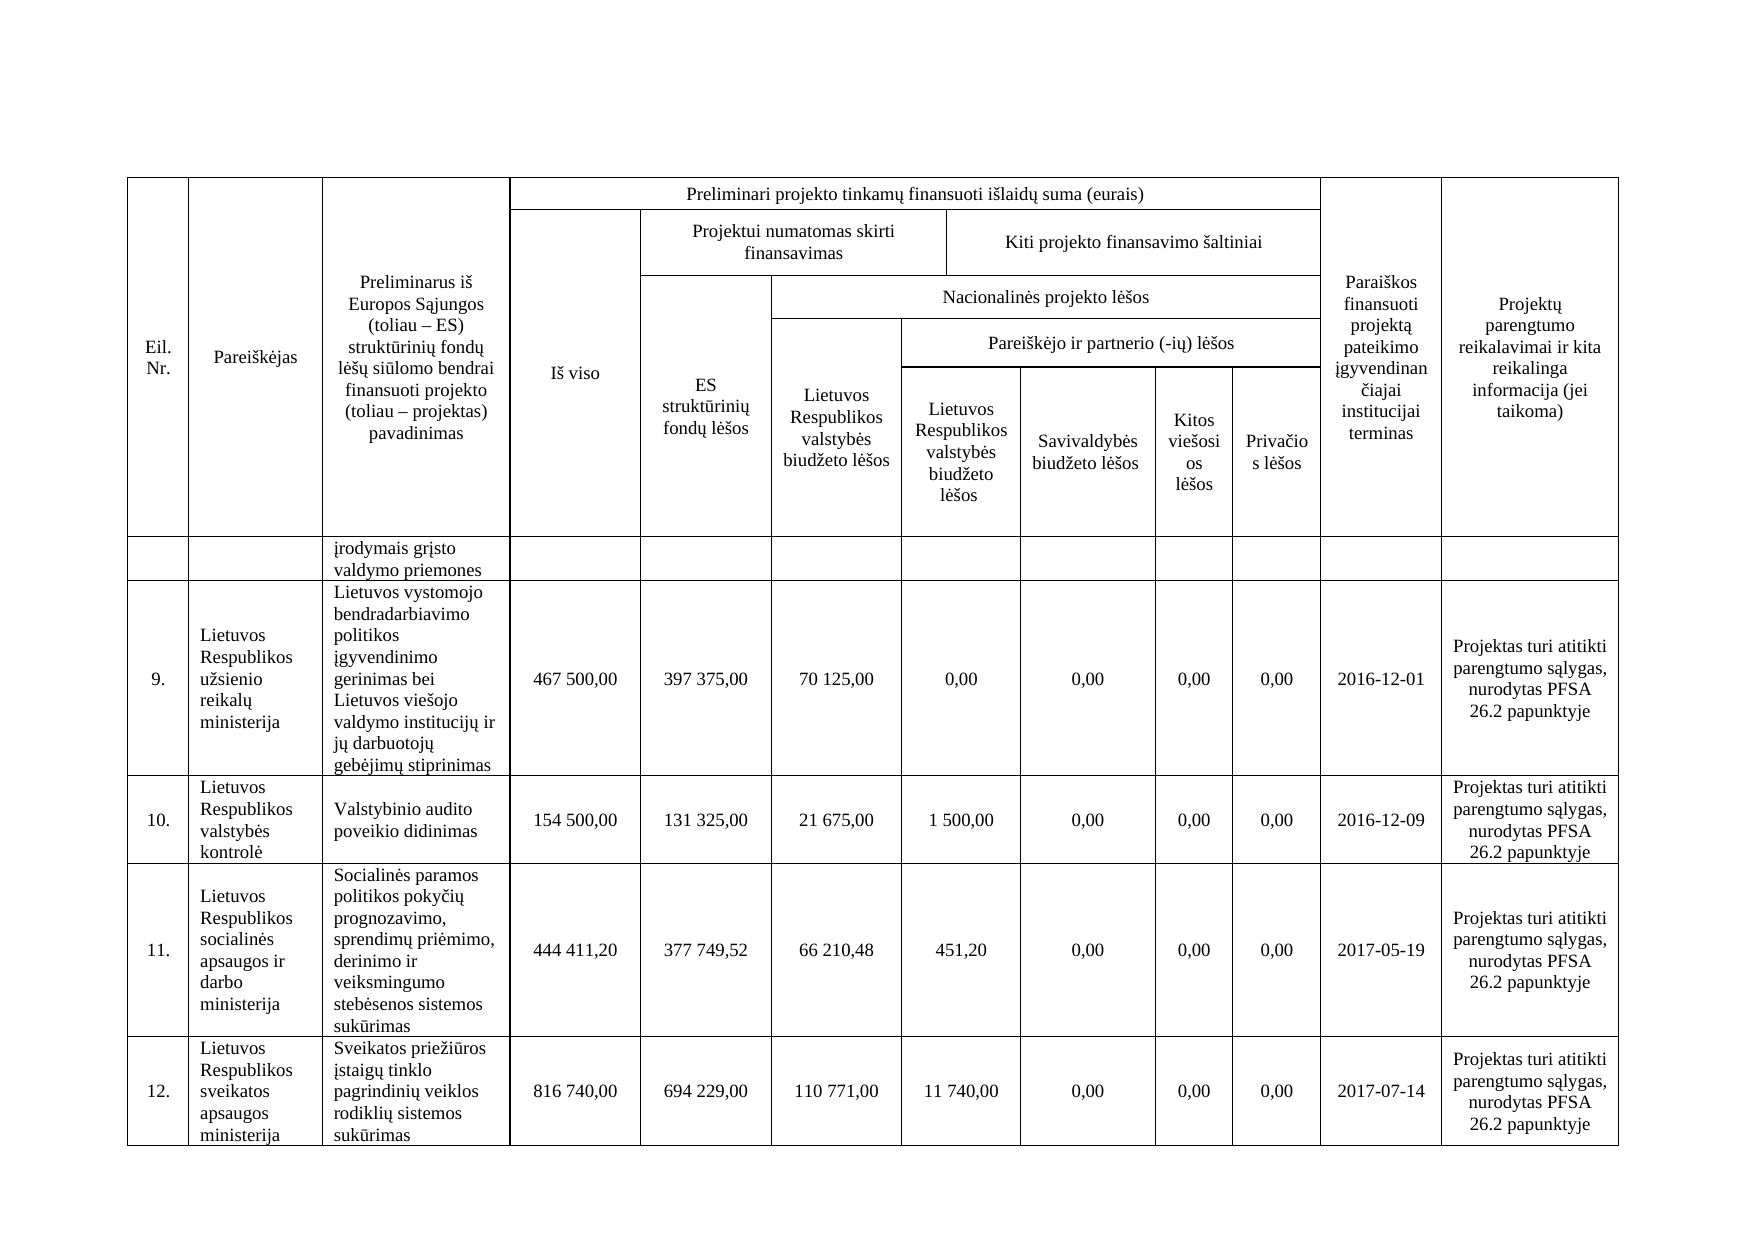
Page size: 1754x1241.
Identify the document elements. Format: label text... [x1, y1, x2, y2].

table_cell Lietuvos vystomojo bendradarbiavimo politikos įgyvendinimo gerinimas bei Lietuvos viešojo valdymo institucijų ir jų darbuotojų gebėjimų stiprinimas [323, 581, 509, 775]
table_cell Projektas turi atitikti parengtumo sąlygas, nurodytas PFSA 26.2 papunktyje [1442, 581, 1618, 775]
table_cell [1442, 537, 1618, 580]
table_cell Socialinės paramos politikos pokyčių prognozavimo, sprendimų priėmimo, derinimo ir veiksmingumo stebėsenos sistemos sukūrimas [323, 864, 509, 1036]
table_cell 0,00 [1156, 1037, 1232, 1145]
table_cell Projektas turi atitikti parengtumo sąlygas, nurodytas PFSA 26.2 papunktyje [1442, 1037, 1618, 1145]
table_cell 110 771,00 [772, 1037, 901, 1145]
table_cell 9. [128, 581, 188, 775]
table_cell 21 675,00 [772, 776, 901, 863]
table_cell [189, 537, 322, 580]
table_cell 10. [128, 776, 188, 863]
table_cell [511, 537, 640, 580]
table_cell [1619, 580, 1624, 775]
table_cell Kitos viešosios lėšos [1156, 368, 1232, 536]
table_cell 2016-12-09 [1321, 776, 1441, 863]
table_cell 0,00 [902, 581, 1020, 775]
table_cell 1 500,00 [902, 776, 1020, 863]
table_cell Sveikatos priežiūros įstaigų tinklo pagrindinių veiklos rodiklių sistemos sukūrimas [323, 1037, 509, 1145]
table_cell 154 500,00 [511, 776, 640, 863]
table_cell [128, 537, 188, 580]
table_cell Lietuvos Respublikos socialinės apsaugos ir darbo ministerija [189, 864, 322, 1036]
table_header [1619, 177, 1624, 208]
table_cell 0,00 [1233, 581, 1320, 775]
table_cell 11 740,00 [902, 1037, 1020, 1145]
table_cell Savivaldybės biudžeto lėšos [1021, 368, 1155, 536]
table_cell Iš viso [511, 210, 640, 536]
table_cell 11. [128, 864, 188, 1036]
table_cell [1321, 537, 1441, 580]
table_cell 2017-05-19 [1321, 864, 1441, 1036]
table_cell 2017-07-14 [1321, 1037, 1441, 1145]
table_header Paraiškos finansuoti projektą pateikimo įgyvendinančiajai institucijai terminas [1321, 178, 1441, 536]
table_cell Lietuvos Respublikos valstybės kontrolė [189, 776, 322, 863]
table_cell įrodymais grįsto valdymo priemones [323, 537, 509, 580]
table_cell Projektas turi atitikti parengtumo sąlygas, nurodytas PFSA 26.2 papunktyje [1442, 864, 1618, 1036]
table_cell 377 749,52 [641, 864, 771, 1036]
table_cell [772, 537, 901, 580]
table_cell Kiti projekto finansavimo šaltiniai [947, 210, 1320, 274]
table_cell [1619, 536, 1624, 580]
table_cell [1619, 318, 1624, 366]
table_cell Projektas turi atitikti parengtumo sąlygas, nurodytas PFSA 26.2 papunktyje [1442, 776, 1618, 863]
table_cell 0,00 [1156, 776, 1232, 863]
table_cell [1233, 537, 1320, 580]
table_cell Nacionalinės projekto lėšos [772, 276, 1320, 318]
table_cell Pareiškėjo ir partnerio (-ių) lėšos [902, 319, 1320, 366]
table_cell 0,00 [1021, 581, 1155, 775]
table_cell Lietuvos Respublikos užsienio reikalų ministerija [189, 581, 322, 775]
table_header Projektų parengtumo reikalavimai ir kita reikalinga informacija (jei taikoma) [1442, 178, 1618, 536]
table_cell Privačios lėšos [1233, 368, 1320, 536]
table_cell 0,00 [1021, 776, 1155, 863]
table_cell [902, 537, 1020, 580]
table_cell 397 375,00 [641, 581, 771, 775]
table_cell [1156, 537, 1232, 580]
table_cell 444 411,20 [511, 864, 640, 1036]
table_cell 0,00 [1021, 1037, 1155, 1145]
table_cell [1619, 1036, 1624, 1145]
table_cell [1619, 366, 1624, 536]
table_cell 2016-12-01 [1321, 581, 1441, 775]
table_cell 0,00 [1156, 581, 1232, 775]
table_cell 0,00 [1156, 864, 1232, 1036]
table_cell [1619, 209, 1624, 274]
table_cell Projektui numatomas skirti finansavimas [641, 210, 946, 274]
table_cell 131 325,00 [641, 776, 771, 863]
table_cell Valstybinio audito poveikio didinimas [323, 776, 509, 863]
table_cell 66 210,48 [772, 864, 901, 1036]
table_cell 0,00 [1233, 1037, 1320, 1145]
table_cell ES struktūrinių fondų lėšos [641, 276, 771, 536]
table_cell 0,00 [1233, 864, 1320, 1036]
table_cell Lietuvos Respublikos valstybės biudžeto lėšos [902, 368, 1020, 536]
table_header Eil. Nr. [128, 178, 188, 536]
table_cell 0,00 [1021, 864, 1155, 1036]
table_cell [641, 537, 771, 580]
table_cell 467 500,00 [511, 581, 640, 775]
table_cell [1021, 537, 1155, 580]
table_cell [1619, 275, 1624, 318]
table_cell Lietuvos Respublikos valstybės biudžeto lėšos [772, 319, 901, 536]
table_cell Lietuvos Respublikos sveikatos apsaugos ministerija [189, 1037, 322, 1145]
table_cell 816 740,00 [511, 1037, 640, 1145]
table_cell [1619, 863, 1624, 1036]
table_cell 694 229,00 [641, 1037, 771, 1145]
table_cell 451,20 [902, 864, 1020, 1036]
table_header Pareiškėjas [189, 178, 322, 536]
table_cell 12. [128, 1037, 188, 1145]
table_cell 0,00 [1233, 776, 1320, 863]
table_cell [1619, 775, 1624, 863]
table_header Preliminari projekto tinkamų finansuoti išlaidų suma (eurais) [511, 178, 1320, 208]
table_header Preliminarus iš Europos Sąjungos (toliau – ES) struktūrinių fondų lėšų siūlomo bendrai finansuoti projekto (toliau – projektas) pavadinimas [323, 178, 509, 536]
table_cell 70 125,00 [772, 581, 901, 775]
